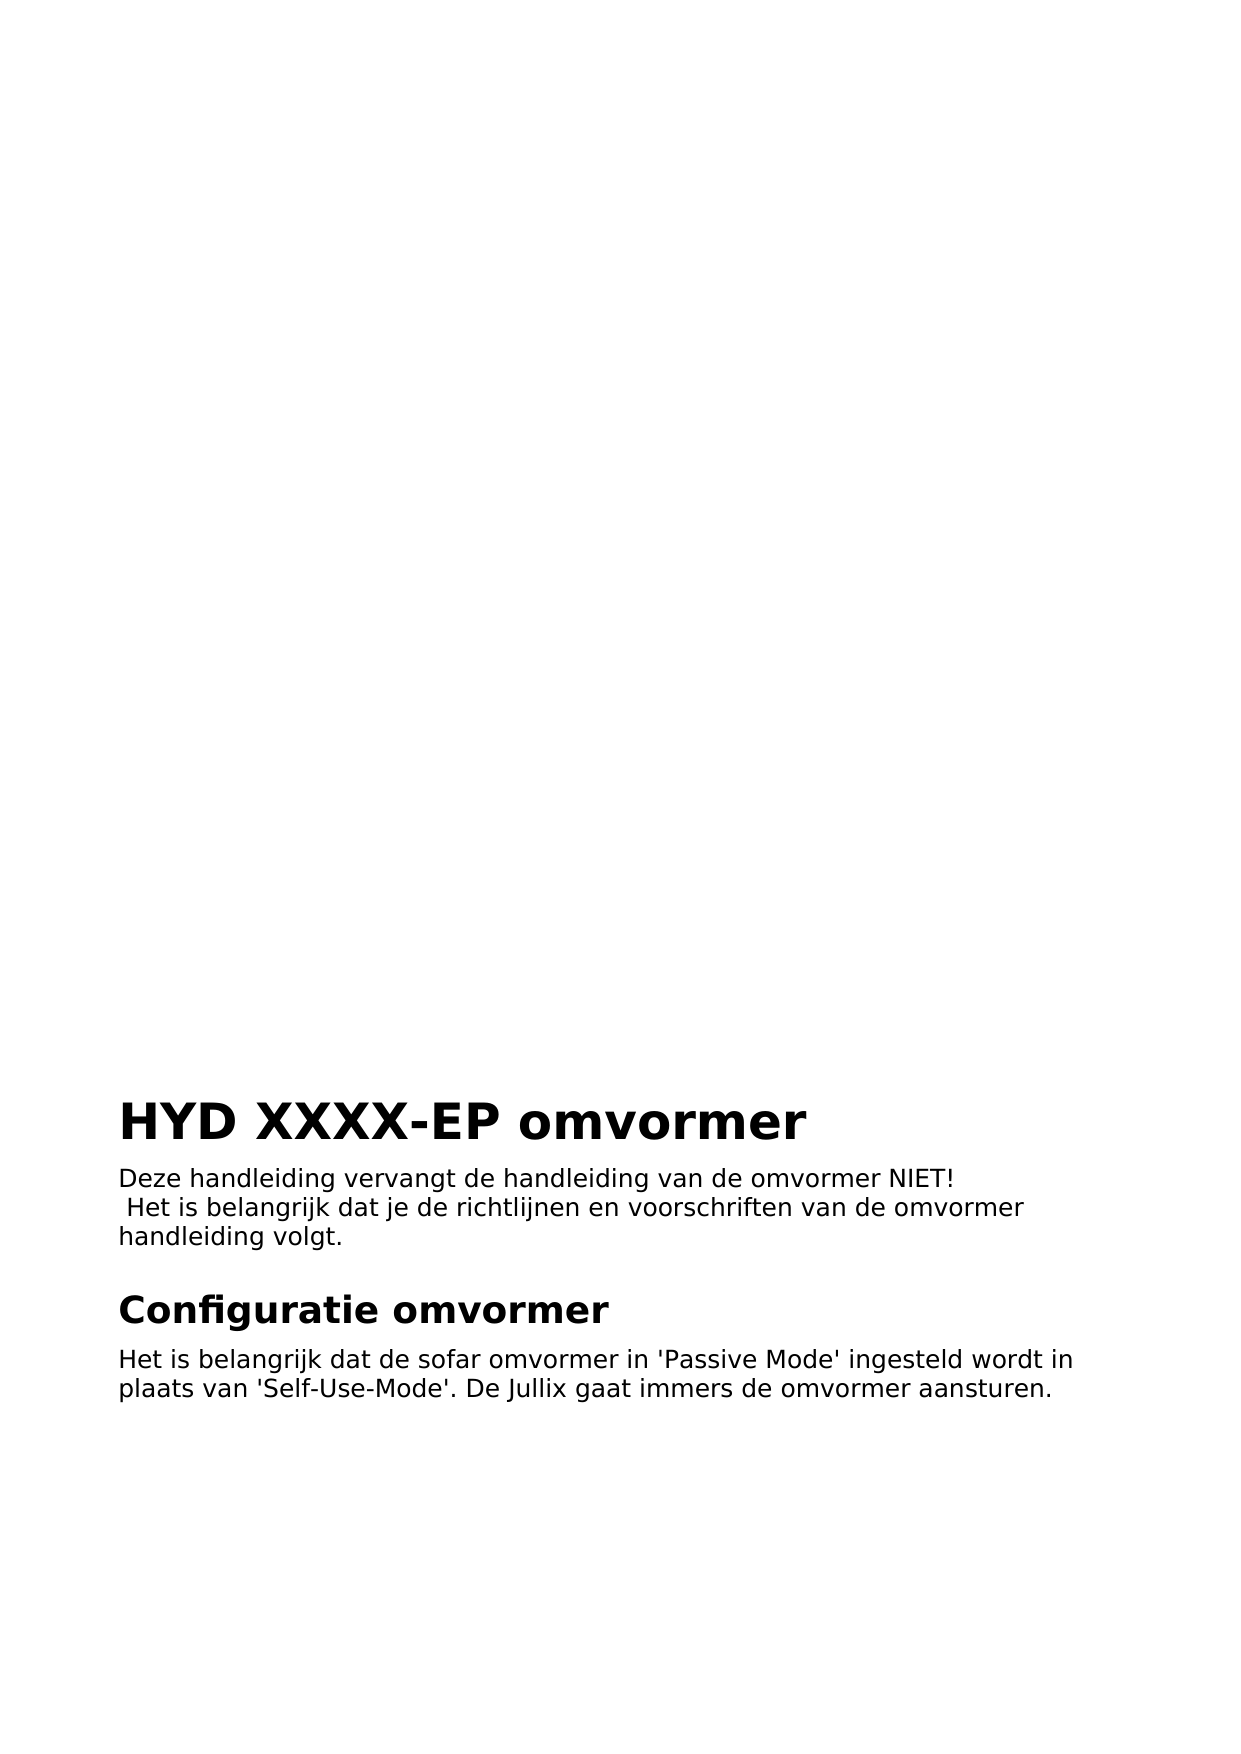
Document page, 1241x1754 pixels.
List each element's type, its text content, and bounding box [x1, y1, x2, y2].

text Het is belangrijk dat de sofar omvormer in 'Passive Mode' ingesteld wordt in plaats van 'Self-Use-Mode'. De Jullix gaat immers de omvormer aansturen. [118, 1345, 1122, 1403]
subtitle Configuratie omvormer [118, 1289, 1122, 1332]
text Deze handleiding vervangt de handleiding van de omvormer NIET! Het is belangrijk dat je de richtlijnen en voorschriften van de omvormer handleiding volgt. [118, 1164, 1122, 1251]
subtitle HYD XXXX-EP omvormer [118, 1093, 1122, 1151]
